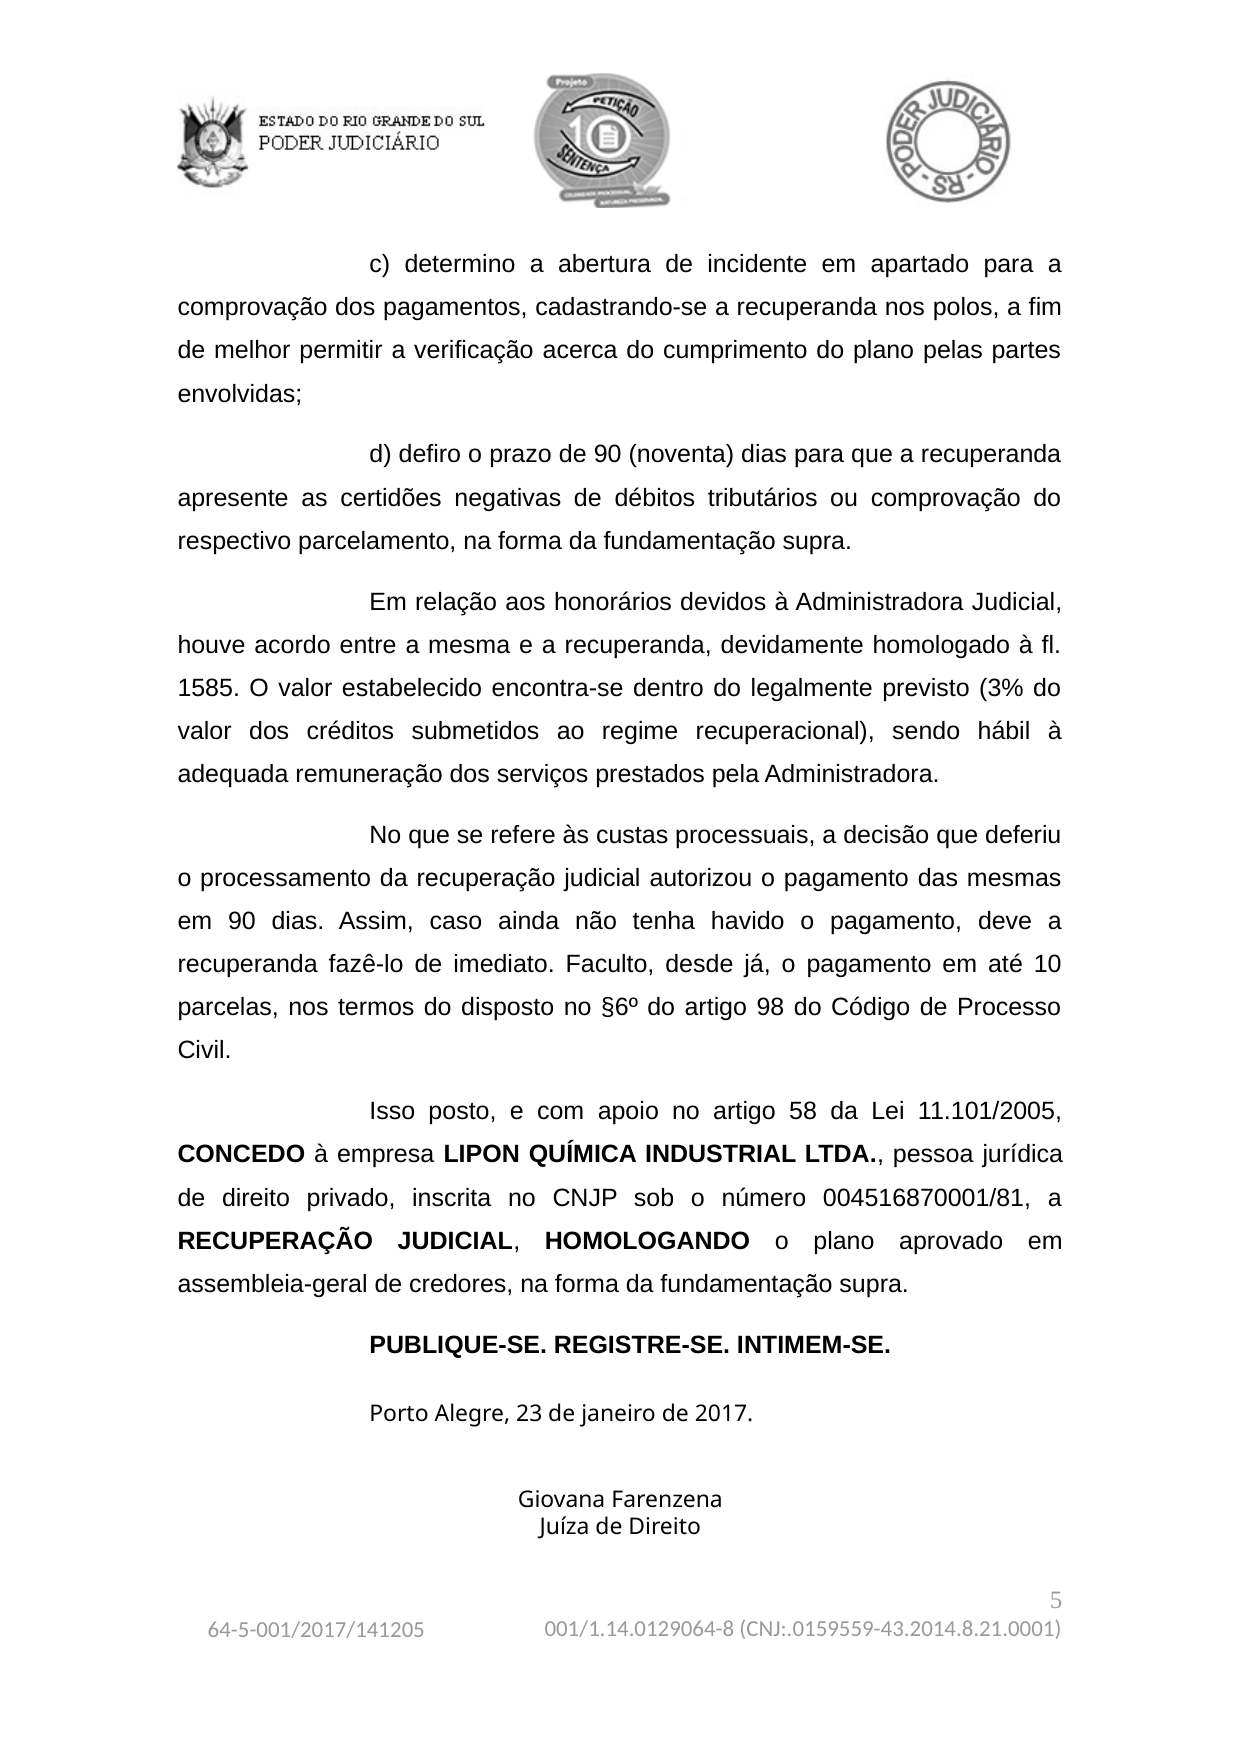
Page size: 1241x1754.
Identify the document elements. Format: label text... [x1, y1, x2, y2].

text Porto Alegre, 23 de janeiro de 2017. [177, 1396, 1063, 1428]
text Giovana Farenzena [177, 1483, 1063, 1514]
text d) defiro o prazo de 90 (noventa) dias para que a recuperanda apresente as certidões negativas de débitos tributários ou comprovação do respectivo parcelamento, na forma da fundamentação supra. [177, 439, 1063, 554]
text No que se refere às custas processuais, a decisão que deferiu o processamento da recuperação judicial autorizou o pagamento das mesmas em 90 dias. Assim, caso ainda não tenha havido o pagamento, deve a recuperanda fazê-lo de imediato. Faculto, desde já, o pagamento em até 10 parcelas, nos termos do disposto no §6º do artigo 98 do Código de Processo Civil. [177, 820, 1063, 1064]
text Juíza de Direito [177, 1514, 1063, 1539]
text Isso posto, e com apoio no artigo 58 da Lei 11.101/2005, CONCEDO à empresa LIPON QUÍMICA INDUSTRIAL LTDA., pessoa jurídica de direito privado, inscrita no CNJP sob o número 004516870001/81, a RECUPERAÇÃO JUDICIAL, HOMOLOGANDO o plano aprovado em assembleia-geral de credores, na forma da fundamentação supra. [177, 1096, 1063, 1298]
text Em relação aos honorários devidos à Administradora Judicial, houve acordo entre a mesma e a recuperanda, devidamente homologado à fl. 1585. O valor estabelecido encontra-se dentro do legalmente previsto (3% do valor dos créditos submetidos ao regime recuperacional), sendo hábil à adequada remuneração dos serviços prestados pela Administradora. [177, 587, 1063, 788]
text PUBLIQUE-SE. REGISTRE-SE. INTIMEM-SE. [177, 1330, 1063, 1358]
text c) determino a abertura de incidente em apartado para a comprovação dos pagamentos, cadastrando-se a recuperanda nos polos, a fim de melhor permitir a verificação acerca do cumprimento do plano pelas partes envolvidas; [177, 249, 1063, 407]
